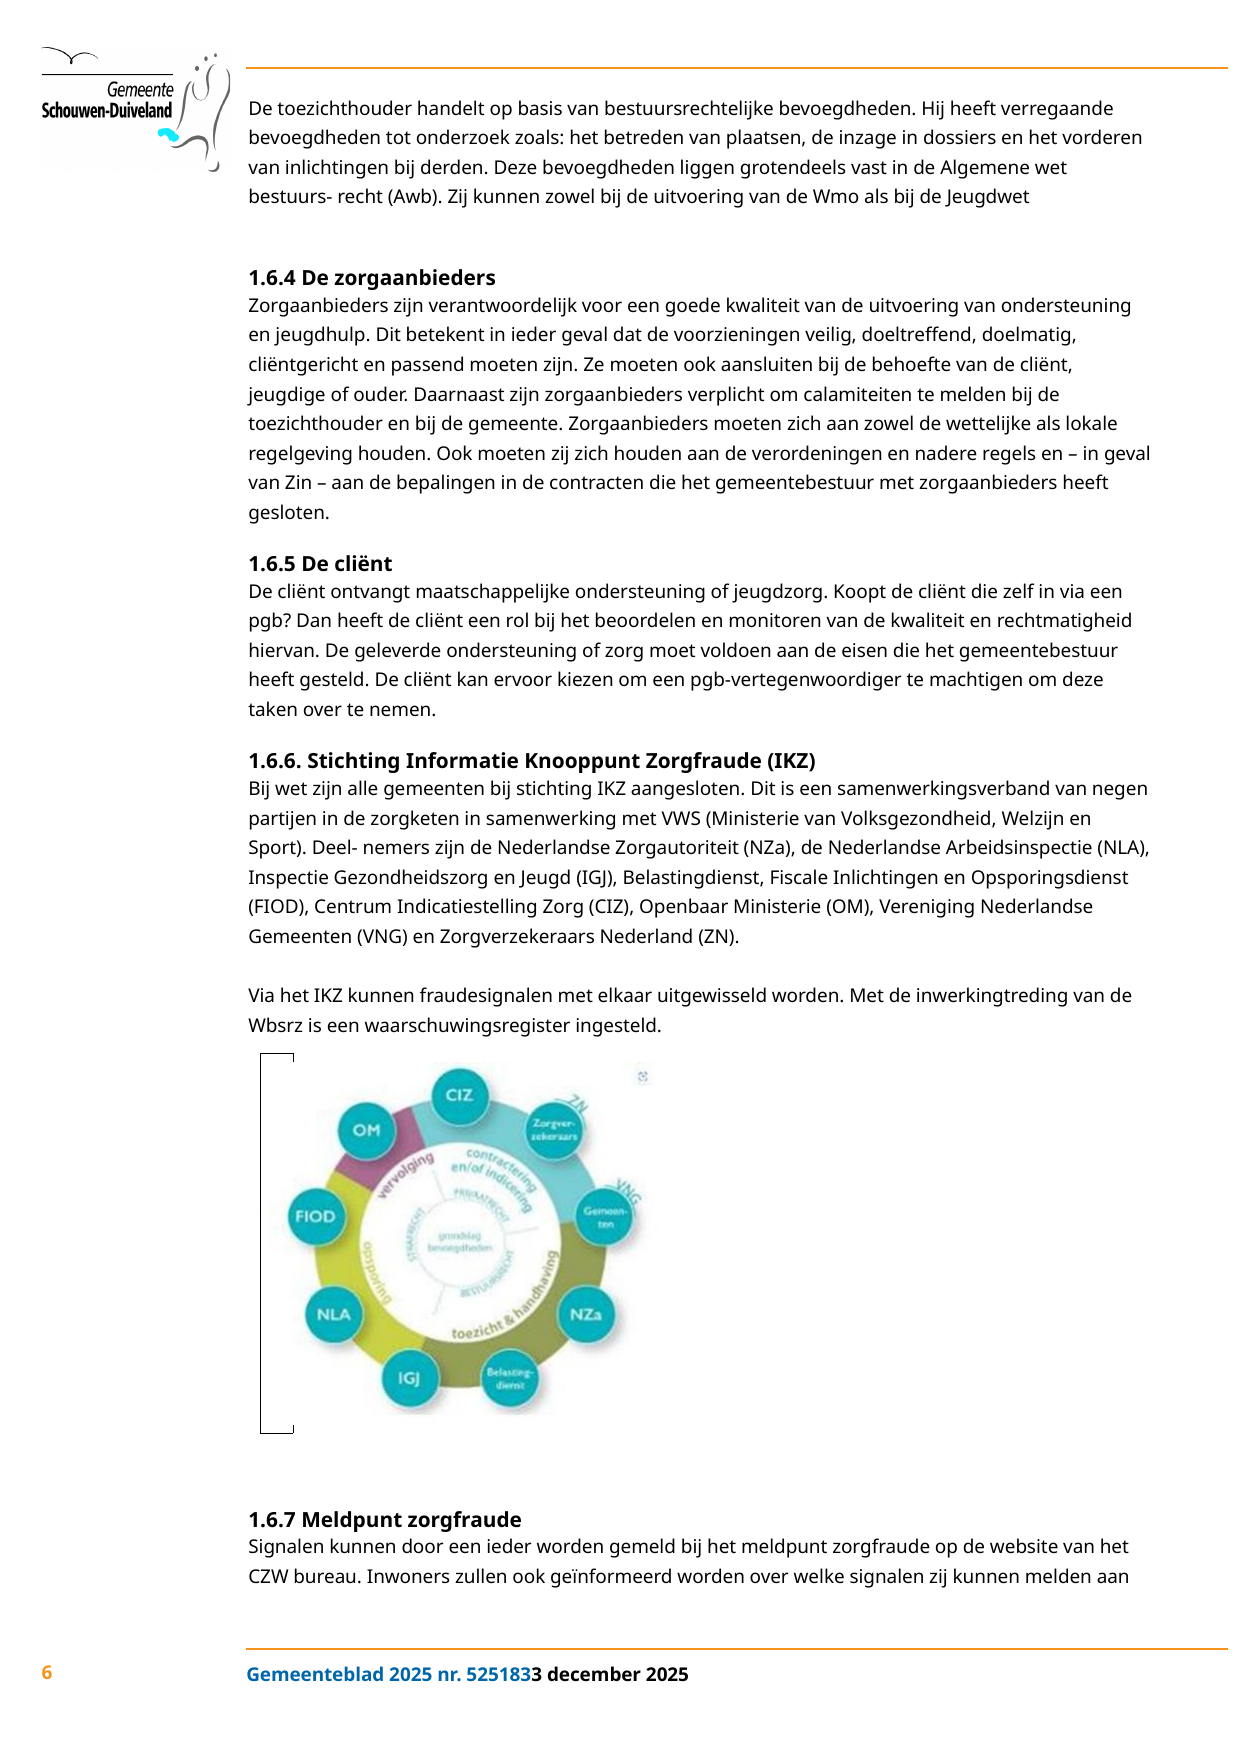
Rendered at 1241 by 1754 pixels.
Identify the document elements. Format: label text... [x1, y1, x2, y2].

text De toezichthouder handelt op basis van bestuursrechtelijke bevoegdheden. Hij heeft verregaande bevoegdheden tot onderzoek zoals: het betreden van plaatsen, de inzage in dossiers en het vorderen van inlichtingen bij derden. Deze bevoegdheden liggen grotendeels vast in de Algemene wet bestuurs- recht (Awb). Zij kunnen zowel bij de uitvoering van de Wmo als bij de Jeugdwet [248, 95, 1152, 209]
picture [268, 1062, 658, 1425]
text 1.6.6. Stichting Informatie Knooppunt Zorgfraude (IKZ) [248, 747, 1152, 775]
text 1.6.5 De cliënt [248, 549, 1152, 578]
text Via het IKZ kunnen fraudesignalen met elkaar uitgewisseld worden. Met de inwerkingtreding van de Wbsrz is een waarschuwingsregister ingesteld. [248, 982, 1152, 1037]
text 1.6.4 De zorgaanbieders [248, 263, 1152, 292]
text Bij wet zijn alle gemeenten bij stichting IKZ aangesloten. Dit is een samenwerkingsverband van negen partijen in de zorgketen in samenwerking met VWS (Ministerie van Volksgezondheid, Welzijn en Sport). Deel- nemers zijn de Nederlandse Zorgautoriteit (NZa), de Nederlandse Arbeidsinspectie (NLA), Inspectie Gezondheidszorg en Jeugd (IGJ), Belastingdienst, Fiscale Inlichtingen en Opsporingsdienst (FIOD), Centrum Indicatiestelling Zorg (CIZ), Openbaar Ministerie (OM), Vereniging Nederlandse Gemeenten (VNG) en Zorgverzekeraars Nederland (ZN). [248, 775, 1152, 949]
picture [41, 47, 231, 172]
text 1.6.7 Meldpunt zorgfraude [248, 1505, 1152, 1533]
text Zorgaanbieders zijn verantwoordelijk voor een goede kwaliteit van de uitvoering van ondersteuning en jeugdhulp. Dit betekent in ieder geval dat de voorzieningen veilig, doeltreffend, doelmatig, cliëntgericht en passend moeten zijn. Ze moeten ook aansluiten bij de behoefte van de cliënt, jeugdige of ouder. Daarnaast zijn zorgaanbieders verplicht om calamiteiten te melden bij de toezichthouder en bij de gemeente. Zorgaanbieders moeten zich aan zowel de wettelijke als lokale regelgeving houden. Ook moeten zij zich houden aan de verordeningen en nadere regels en – in geval van Zin – aan de bepalingen in de contracten die het gemeentebestuur met zorgaanbieders heeft gesloten. [248, 292, 1152, 525]
text Signalen kunnen door een ieder worden gemeld bij het meldpunt zorgfraude op de website van het CZW bureau. Inwoners zullen ook geïnformeerd worden over welke signalen zij kunnen melden aan [248, 1533, 1152, 1589]
text De cliënt ontvangt maatschappelijke ondersteuning of jeugdzorg. Koopt de cliënt die zelf in via een pgb? Dan heeft de cliënt een rol bij het beoordelen en monitoren van de kwaliteit en rechtmatigheid hiervan. De geleverde ondersteuning of zorg moet voldoen aan de eisen die het gemeentebestuur heeft gesteld. De cliënt kan ervoor kiezen om een pgb-vertegenwoordiger te machtigen om deze taken over te nemen. [248, 578, 1152, 722]
